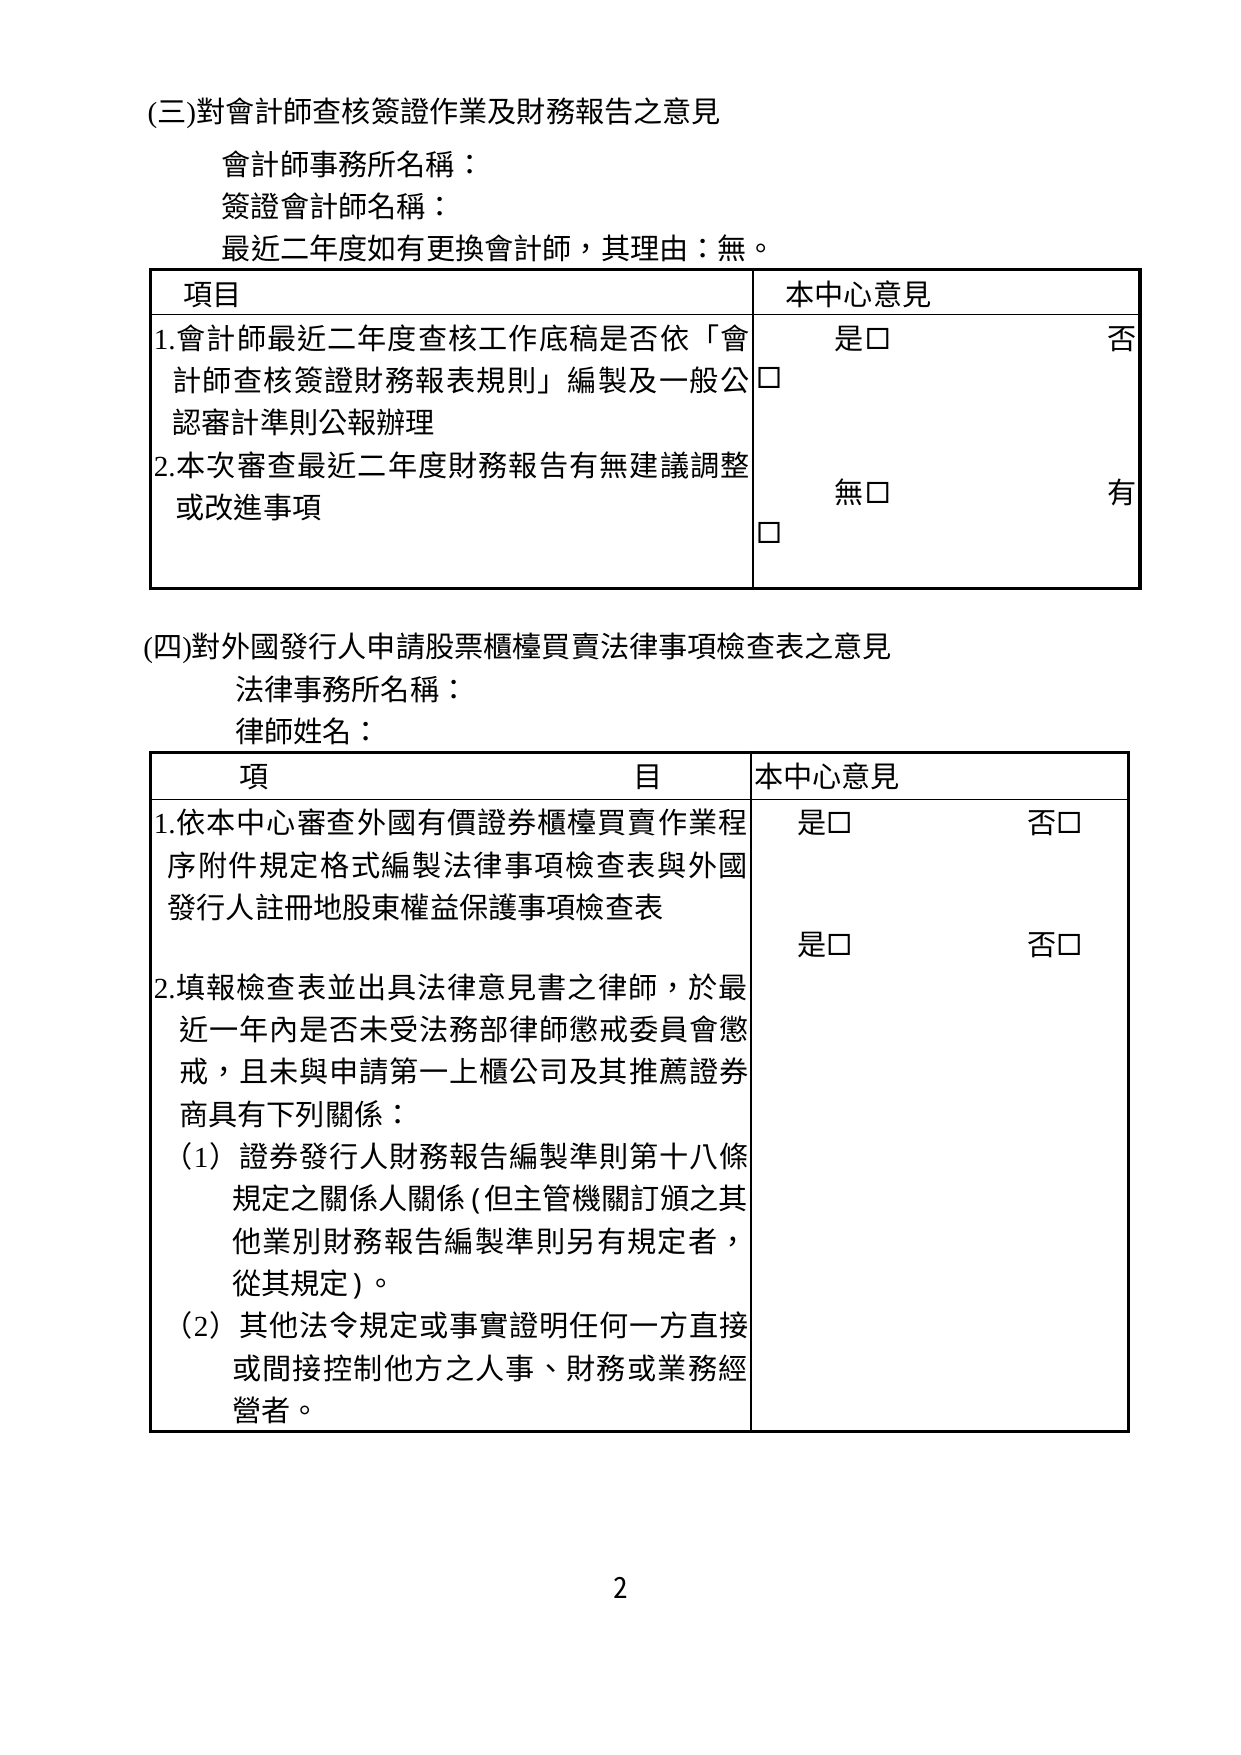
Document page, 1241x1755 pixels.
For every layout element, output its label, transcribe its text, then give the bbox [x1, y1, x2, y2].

table_cell 1.會計師最近二年度查核工作底稿是否依「會計師查核簽證財務報表規則」編製及一般公認審計準則公報辦理 2.本次審查最近二年度財務報告有無建議調整 或改進事項 [152, 315, 752, 587]
text 簽證會計師名稱： [221, 184, 1122, 226]
table_cell 是 否 是 否 [752, 800, 1127, 1430]
table_header 本中心意見 [752, 754, 1127, 798]
table_cell 1.依本中心審查外國有價證券櫃檯買賣作業程序附件規定格式編製法律事項檢查表與外國發行人註冊地股東權益保護事項檢查表 2.填報檢查表並出具法律意見書之律師，於最近一年內是否未受法務部律師懲戒委員會懲戒，且未與申請第一上櫃公司及其推薦證券商具有下列關係： （1）證券發行人財務報告編製準則第十八條規定之關係人關係(但主管機關訂頒之其他業別財務報告編製準則另有規定者，從其規定)。 （2）其他法令規定或事實證明任何一方直接或間接控制他方之人事、財務或業務經營者。 [152, 800, 750, 1430]
text (三)對會計師查核簽證作業及財務報告之意見 [118, 89, 1122, 131]
table_header 項目 [152, 271, 752, 314]
text (四)對外國發行人申請股票櫃檯買賣法律事項檢查表之意見 [143, 624, 1122, 666]
text 法律事務所名稱： [118, 666, 1122, 708]
text 會計師事務所名稱： [221, 141, 1122, 184]
text 最近二年度如有更換會計師，其理由：無。 [222, 226, 989, 268]
text 律師姓名： [118, 708, 1122, 751]
table_header 項 目 [152, 754, 750, 798]
table_header 本中心意見 [754, 271, 1138, 314]
table_cell 是 否 無 有 [754, 315, 1138, 587]
